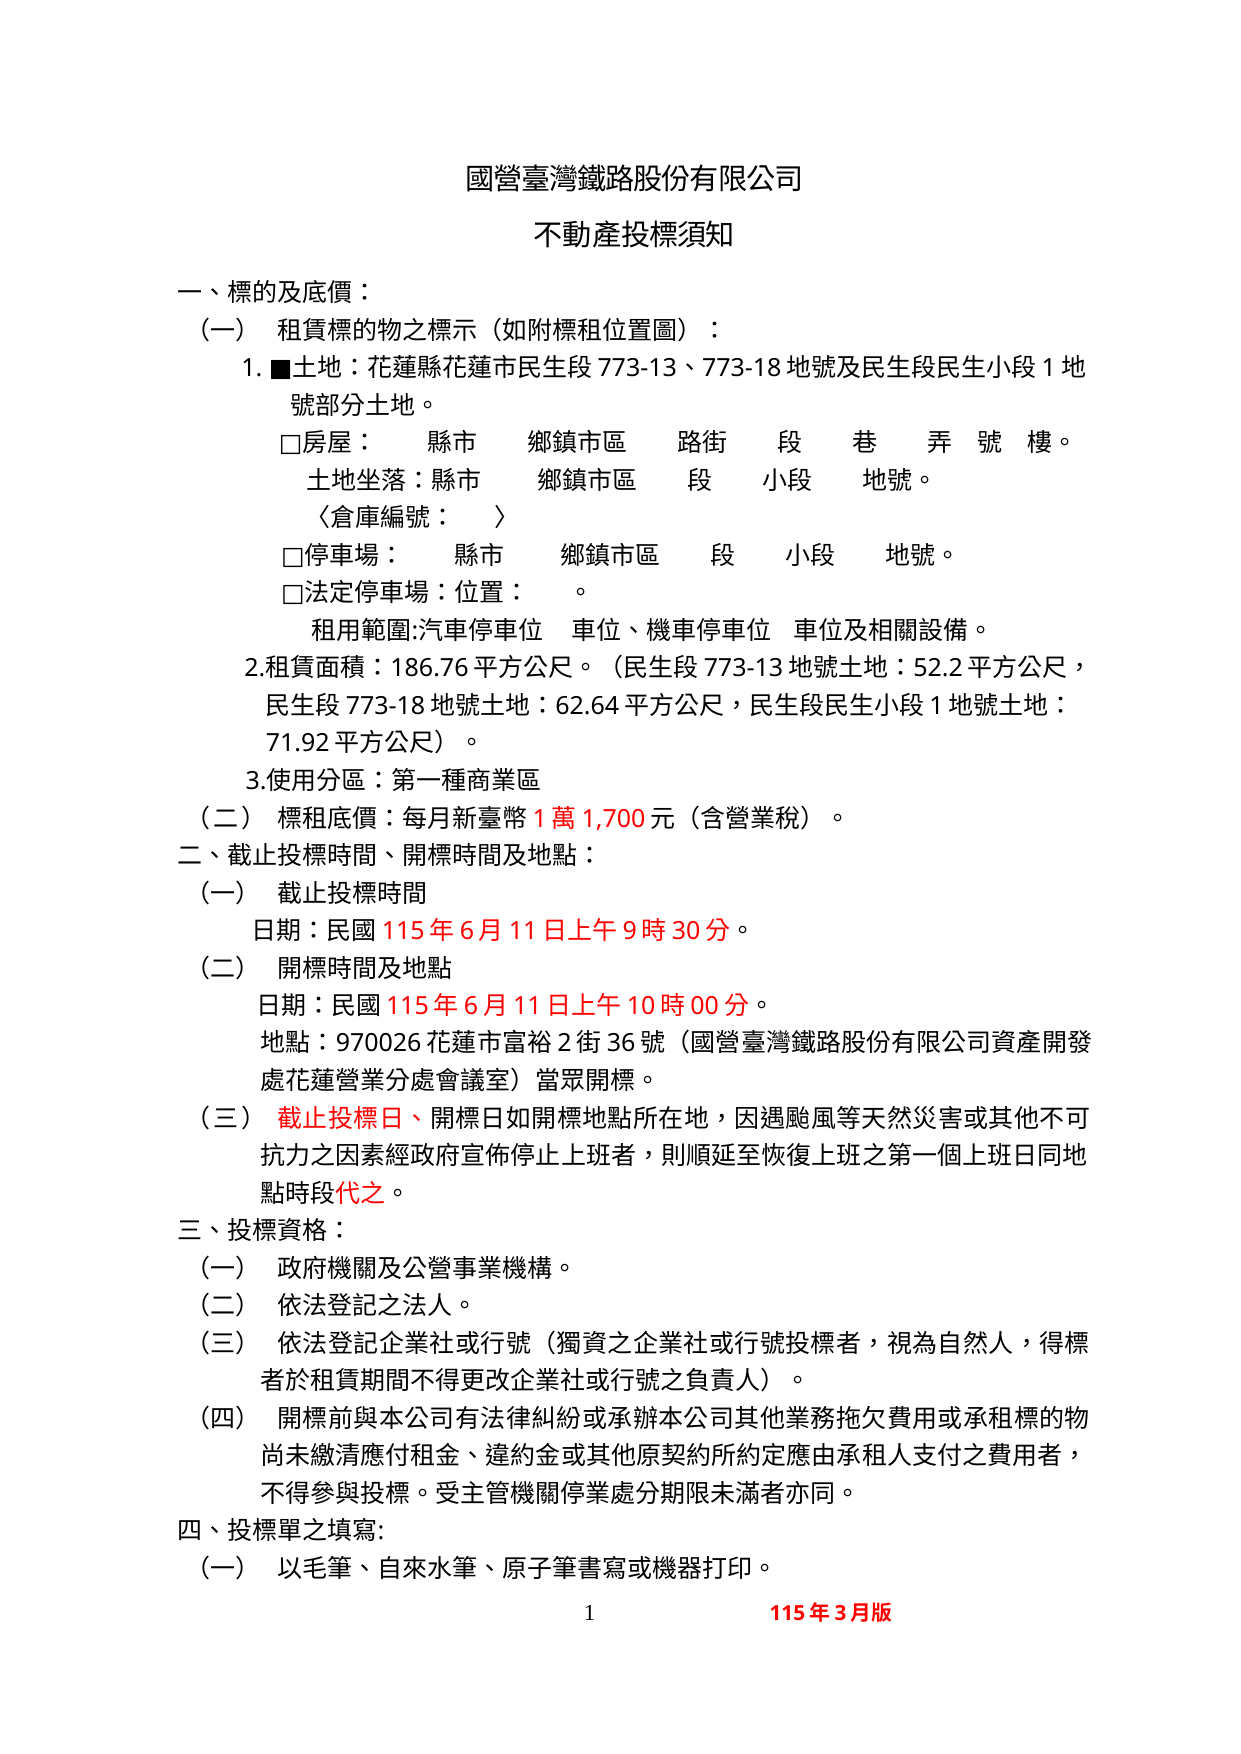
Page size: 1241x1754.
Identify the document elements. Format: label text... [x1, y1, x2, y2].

text 國營臺灣鐵路股份有限公司 [177, 159, 1092, 197]
list 截止投標日、開標日如開標地點所在地，因遇颱風等天然災害或其他不可抗力之因素經政府宣佈停止上班者，則順延至恢復上班之第一個上班日同地點時段代之。 [185, 1097, 1090, 1209]
text 〈倉庫編號： 〉 [243, 497, 1092, 534]
text 2.租賃面積：186.76平方公尺。（民生段773-13地號土地：52.2平方公尺，民生段773-18地號土地：62.64平方公尺，民生段民生小段1地號土地：71.92平方公尺）。 [244, 647, 1092, 759]
text □房屋： 縣市 鄉鎮市區 路街 段 巷 弄 號 樓。 [279, 422, 1092, 459]
list 政府機關及公營事業機構。 [185, 1247, 1090, 1284]
text 土地坐落：縣市 鄉鎮市區 段 小段 地號。 [306, 459, 1092, 497]
text 租用範圍:汽車停車位 車位、機車停車位 車位及相關設備。 [310, 609, 1092, 647]
text 日期：民國115年6月11日上午9時30分。 [252, 909, 1092, 947]
text 一、標的及底價： [177, 272, 1092, 309]
text 1. ■土地：花蓮縣花蓮市民生段773-13、773-18地號及民生段民生小段1地號部分土地。 [241, 347, 1092, 422]
text 地點：970026花蓮市富裕2街36號（國營臺灣鐵路股份有限公司資產開發處花蓮營業分處會議室）當眾開標。 [260, 1022, 1092, 1097]
text □法定停車場：位置： 。 [241, 572, 1092, 609]
list 開標前與本公司有法律糾紛或承辦本公司其他業務拖欠費用或承租標的物尚未繳清應付租金、違約金或其他原契約所約定應由承租人支付之費用者，不得參與投標。受主管機關停業處分期限未滿者亦同。 [185, 1397, 1090, 1509]
list 租賃標的物之標示（如附標租位置圖）： [185, 309, 1090, 347]
text 四、投標單之填寫: [177, 1509, 1092, 1547]
text □停車場： 縣市 鄉鎮市區 段 小段 地號。 [281, 534, 1092, 572]
text 三、投標資格： [177, 1209, 1092, 1247]
list 依法登記之法人。 [185, 1284, 1090, 1322]
text 二、截止投標時間、開標時間及地點： [177, 834, 1092, 872]
list 以毛筆、自來水筆、原子筆書寫或機器打印。 [185, 1547, 1090, 1584]
list 截止投標時間 [185, 872, 1090, 909]
list 標租底價：每月新臺幣1萬1,700元（含營業稅）。 [185, 797, 1090, 834]
text 3.使用分區：第一種商業區 [224, 759, 1092, 797]
text 不動產投標須知 [177, 216, 1092, 253]
list 依法登記企業社或行號（獨資之企業社或行號投標者，視為自然人，得標者於租賃期間不得更改企業社或行號之負責人）。 [185, 1322, 1090, 1397]
list 開標時間及地點 [185, 947, 1090, 984]
text 日期：民國115年6月11日上午10時00分。 [253, 984, 1092, 1022]
